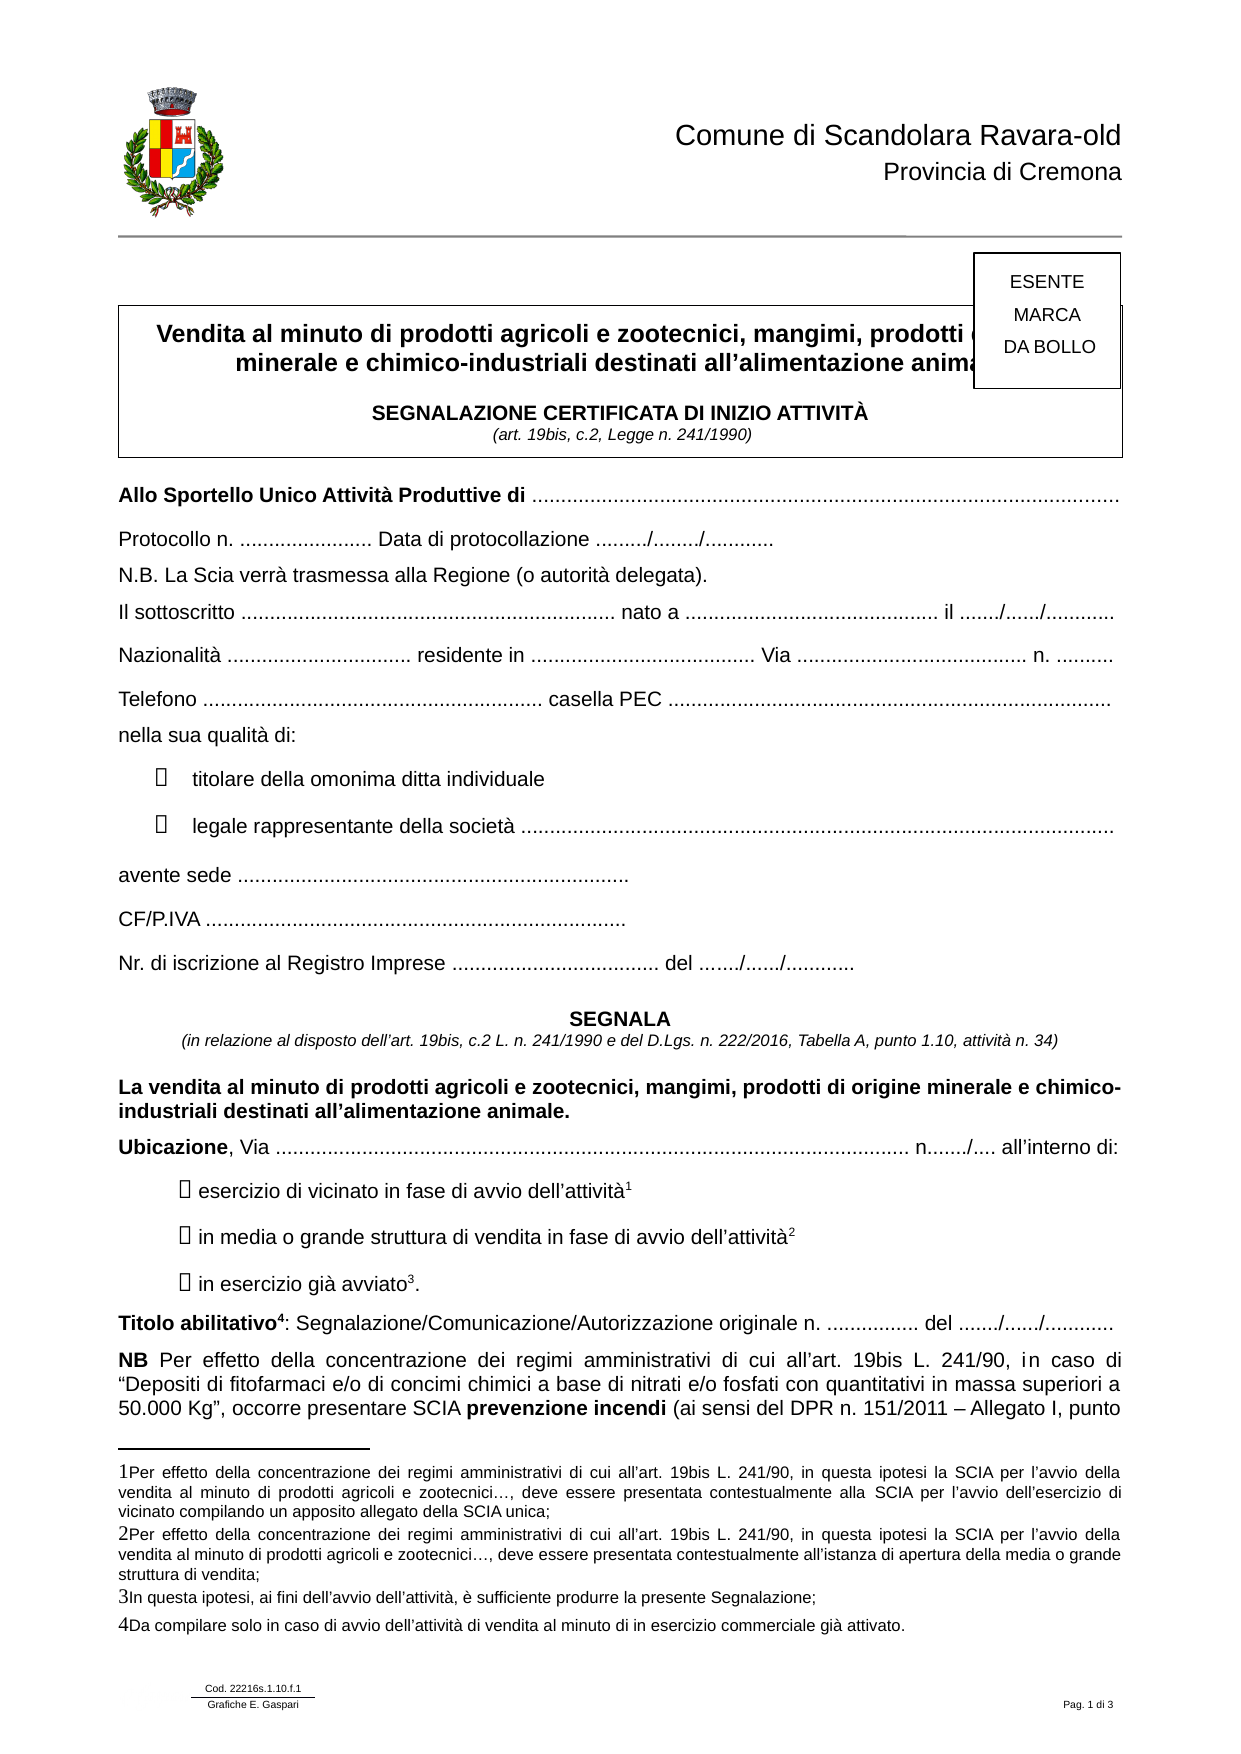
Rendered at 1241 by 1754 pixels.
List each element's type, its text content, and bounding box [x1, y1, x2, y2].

text  legale rappresentante della società ....................................................................................................... [153, 806, 1122, 840]
text Nr. di iscrizione al Registro Imprese .................................... del ......./....../............ [118, 950, 1122, 974]
text La vendita al minuto di prodotti agricoli e zootecnici, mangimi, prodotti di origine minerale e chimico-industriali destinati all’alimentazione animale. [118, 1074, 1122, 1122]
text Ubicazione, Via .............................................................................................................. n......./.... all’interno di: [118, 1135, 1122, 1159]
text Da compilare solo in caso di avvio dell’attività di vendita al minuto di in esercizio commerciale già attivato. [118, 1612, 1122, 1636]
text N.B. La Scia verrà trasmessa alla Regione (o autorità delegata). [118, 563, 1122, 587]
text Telefono ........................................................... casella PEC ............................................................................. [118, 687, 1122, 711]
text avente sede .................................................................... [118, 863, 1122, 887]
text Nazionalità ................................ residente in ....................................... Via ........................................ n. .......... [118, 643, 1122, 667]
text SEGNALA [118, 1006, 1122, 1030]
text (in relazione al disposto dell’art. 19bis, c.2 L. n. 241/1990 e del D.Lgs. n. 222/2016, Tabella A, punto 1.10, attività n. 34) [118, 1030, 1122, 1049]
table_header Vendita al minuto di prodotti agricoli e zootecnici, mangimi, prodotti di origine minerale e chimico-industriali destinati all’alimentazione animale SEGNALAZIONE CERTIFICATA DI INIZIO ATTIVITÀ (art. 19bis, c.2, Legge n. 241/1990) [119, 306, 1122, 457]
text Allo Sportello Unico Attività Produttive di [118, 483, 1122, 507]
text Provincia di Cremona [224, 157, 1122, 185]
text Il sottoscritto ................................................................. nato a ............................................ il ......./....../............ [118, 599, 1122, 623]
text CF/P.IVA ......................................................................... [118, 907, 1122, 931]
text Per effetto della concentrazione dei regimi amministrativi di cui all’art. 19bis L. 241/90, in questa ipotesi la SCIA per l’avvio della vendita al minuto di prodotti agricoli e zootecnici…, deve essere presentata contestualmente alla SCIA per l’avvio dell’esercizio di vicinato compilando un apposito allegato della SCIA unica; [118, 1459, 1122, 1521]
text  esercizio di vicinato in fase di avvio dell’attività [177, 1171, 1122, 1206]
text In questa ipotesi, ai fini dell’avvio dell’attività, è sufficiente produrre la presente Segnalazione; [118, 1583, 1122, 1608]
text NB Per effetto della concentrazione dei regimi amministrativi di cui all’art. 19bis L. 241/90, in caso di “Depositi di fitofarmaci e/o di concimi chimici a base di nitrati e/o fosfati con quantitativi in massa superiori a 50.000 Kg”, occorre presentare SCIA prevenzione incendi (ai sensi del DPR n. 151/2011 – Allegato I, punto [118, 1348, 1122, 1419]
text Titolo abilitativo: Segnalazione/Comunicazione/Autorizzazione originale n. ................ del ......./....../............ [118, 1311, 1122, 1335]
text  titolare della omonima ditta individuale [153, 760, 1122, 794]
text  in media o grande struttura di vendita in fase di avvio dell’attività [177, 1218, 1122, 1252]
text nella sua qualità di: [118, 723, 1122, 747]
text Per effetto della concentrazione dei regimi amministrativi di cui all’art. 19bis L. 241/90, in questa ipotesi la SCIA per l’avvio della vendita al minuto di prodotti agricoli e zootecnici…, deve essere presentata contestualmente all’istanza di apertura della media o grande struttura di vendita; [118, 1521, 1122, 1583]
picture [122, 87, 224, 219]
text  in esercizio già avviato. [177, 1264, 1122, 1299]
text Protocollo n. ....................... Data di protocollazione ........./......../............ [118, 527, 1122, 551]
text Comune di Scandolara Ravara-old [224, 118, 1122, 152]
